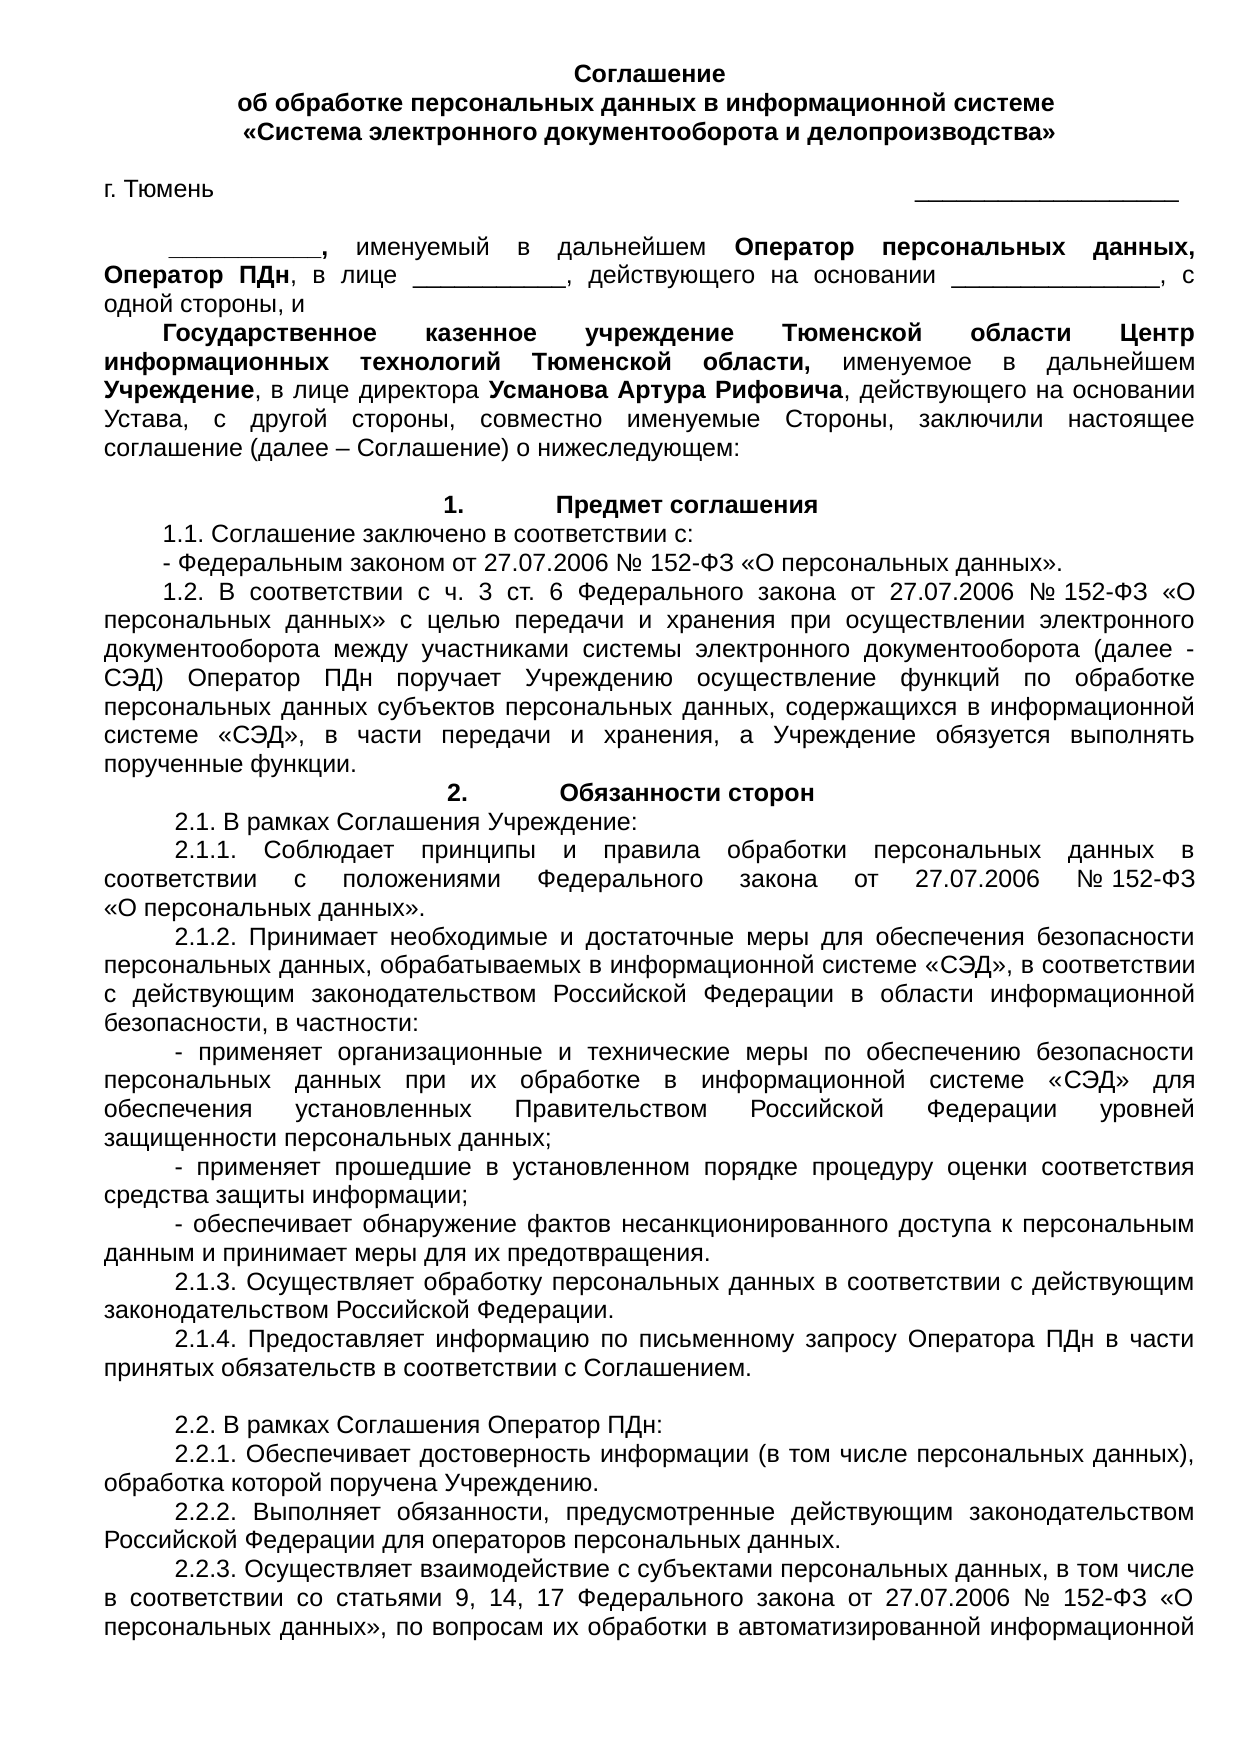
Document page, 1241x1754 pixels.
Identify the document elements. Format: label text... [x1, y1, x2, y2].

list - применяет прошедшие в установленном порядке процедуру оценки соответствия средства защиты информации; [103, 1152, 1196, 1209]
text Государственное казенное учреждение Тюменской области Центр информационных технологий Тюменской области, именуемое в дальнейшем Учреждение, в лице директора Усманова Артура Рифовича, действующего на основании Устава, с другой стороны, совместно именуемые Стороны, заключили настоящее соглашение (далее – Соглашение) о нижеследующем: [103, 318, 1196, 462]
text г. Тюмень ___________________ [103, 174, 1196, 203]
text Соглашение об обработке персональных данных в информационной системе [103, 59, 1196, 117]
list 2.2. В рамках Соглашения Оператор ПДн: [103, 1410, 1196, 1439]
list - Федеральным законом от 27.07.2006 № 152-ФЗ «О персональных данных». [103, 548, 1196, 577]
list 2.1.1. Соблюдает принципы и правила обработки персональных данных в соответствии с положениями Федерального закона от 27.07.2006 № 152-ФЗ «О персональных данных». [103, 835, 1196, 922]
list - применяет организационные и технические меры по обеспечению безопасности персональных данных при их обработке в информационной системе «СЭД» для обеспечения установленных Правительством Российской Федерации уровней защищенности персональных данных; [103, 1037, 1196, 1152]
list 1.1. Соглашение заключено в соответствии с: [103, 519, 1196, 548]
list - обеспечивает обнаружение фактов несанкционированного доступа к персональным данным и принимает меры для их предотвращения. [103, 1209, 1196, 1267]
list 1.2. В соответствии с ч. 3 ст. 6 Федерального закона от 27.07.2006 № 152-ФЗ «О персональных данных» с целью передачи и хранения при осуществлении электронного документооборота между участниками системы электронного документооборота (далее - СЭД) Оператор ПДн поручает Учреждению осуществление функций по обработке персональных данных субъектов персональных данных, содержащихся в информационной системе «СЭД», в части передачи и хранения, а Учреждение обязуется выполнять порученные функции. [103, 577, 1196, 778]
list Предмет соглашения [66, 490, 1196, 519]
list 2.1.2. Принимает необходимые и достаточные меры для обеспечения безопасности персональных данных, обрабатываемых в информационной системе «СЭД», в соответствии с действующим законодательством Российской Федерации в области информационной безопасности, в частности: [103, 922, 1196, 1037]
text ___________, именуемый в дальнейшем Оператор персональных данных, Оператор ПДн, в лице ___________, действующего на основании _______________, с одной стороны, и [103, 232, 1196, 318]
list 2.2.1. Обеспечивает достоверность информации (в том числе персональных данных), обработка которой поручена Учреждению. [103, 1439, 1196, 1497]
list 2.2.2. Выполняет обязанности, предусмотренные действующим законодательством Российской Федерации для операторов персональных данных. [103, 1497, 1196, 1554]
list Обязанности сторон [66, 778, 1196, 807]
list 2.2.3. Осуществляет взаимодействие с субъектами персональных данных, в том числе в соответствии со статьями 9, 14, 17 Федерального закона от 27.07.2006 № 152-ФЗ «О персональных данных», по вопросам их обработки в автоматизированной информационной [103, 1554, 1196, 1640]
list 2.1.3. Осуществляет обработку персональных данных в соответствии с действующим законодательством Российской Федерации. [103, 1267, 1196, 1324]
list 2.1. В рамках Соглашения Учреждение: [103, 807, 1196, 835]
list 2.1.4. Предоставляет информацию по письменному запросу Оператора ПДн в части принятых обязательств в соответствии с Соглашением. [103, 1324, 1196, 1382]
text «Система электронного документооборота и делопроизводства» [103, 117, 1196, 145]
